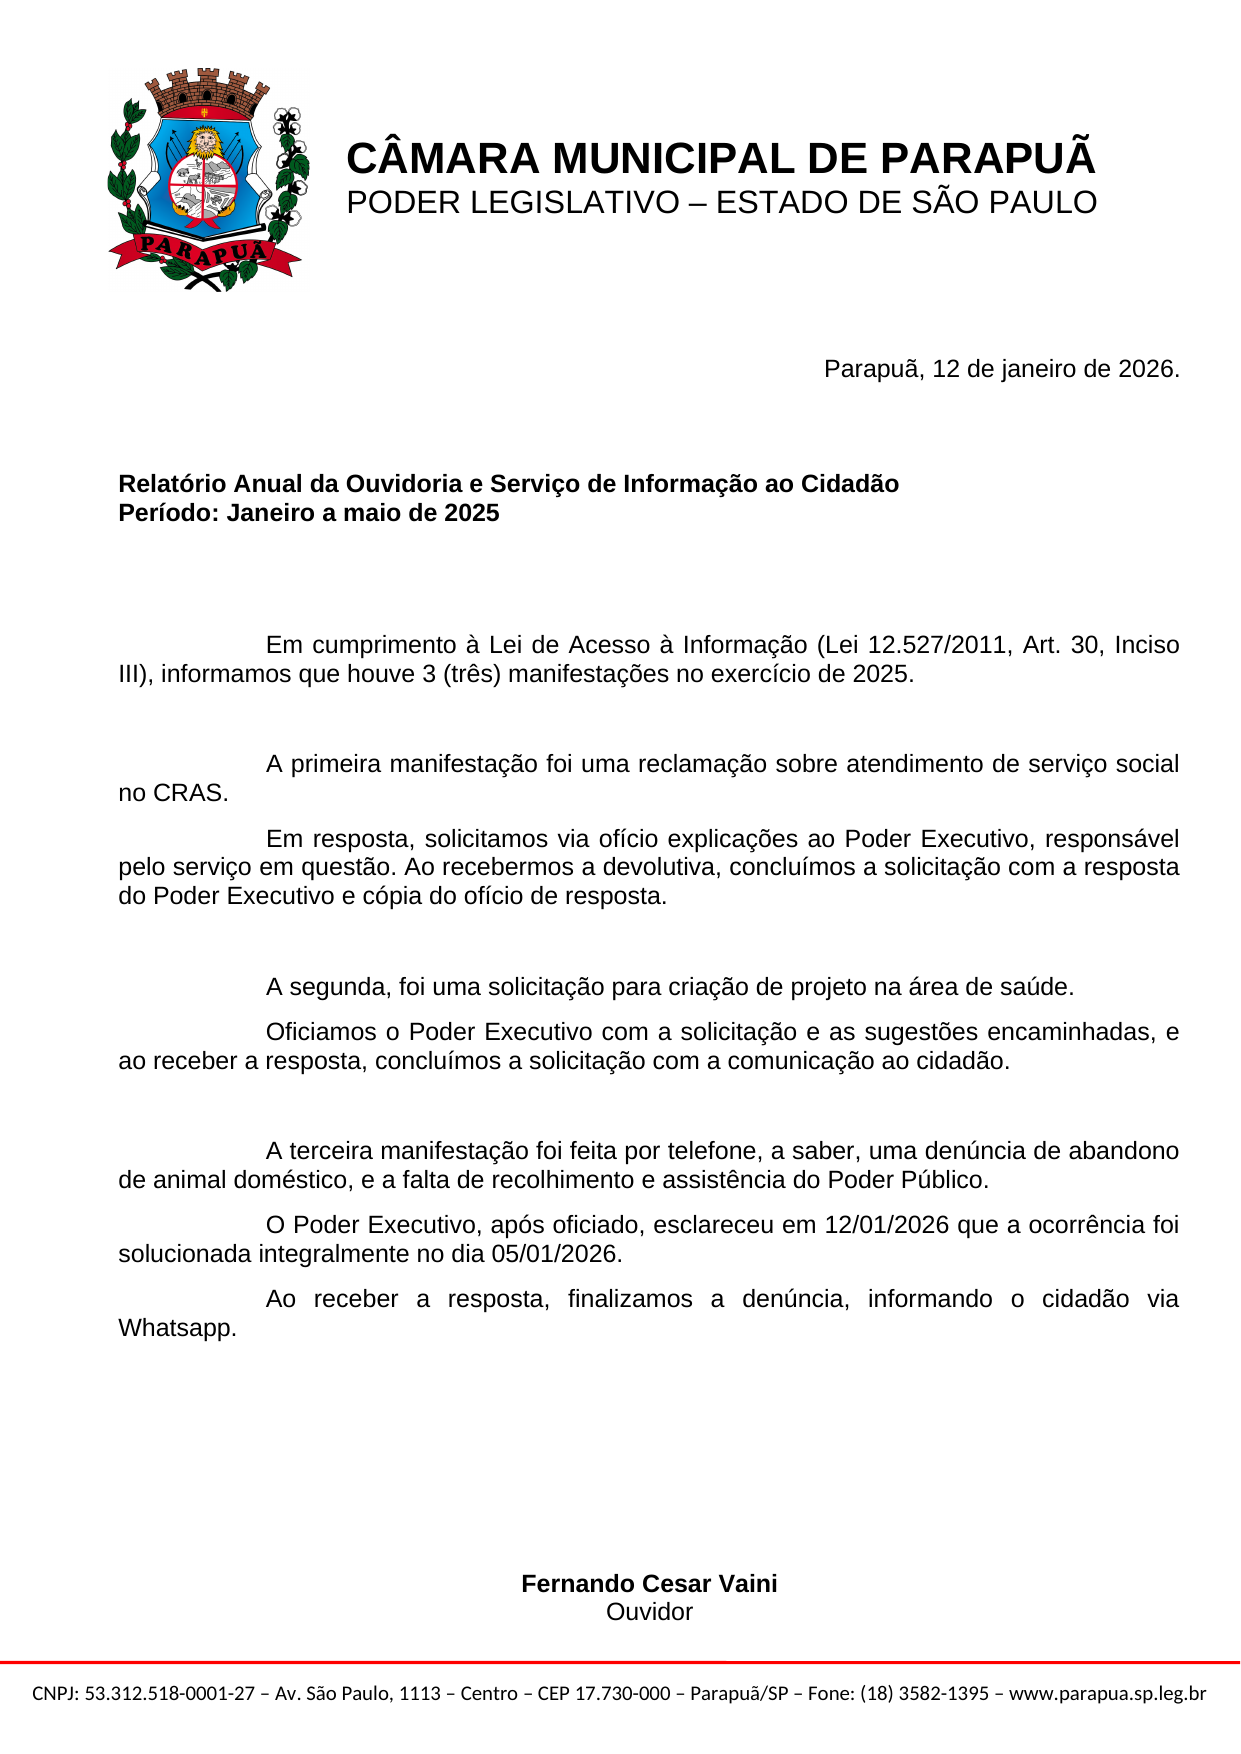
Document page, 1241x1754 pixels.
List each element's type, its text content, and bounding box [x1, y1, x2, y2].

text Relatório Anual da Ouvidoria e Serviço de Informação ao Cidadão [118, 469, 1181, 498]
text Período: Janeiro a maio de 2025 [118, 498, 1181, 527]
text Ao receber a resposta, finalizamos a denúncia, informando o cidadão via Whatsapp. [118, 1284, 1181, 1342]
text Fernando Cesar Vaini [118, 1568, 1181, 1597]
text O Poder Executivo, após oficiado, esclareceu em 12/01/2026 que a ocorrência foi solucionada integralmente no dia 05/01/2026. [118, 1210, 1181, 1268]
text Parapuã, 12 de janeiro de 2026. [118, 354, 1181, 383]
picture [107, 68, 310, 292]
text Em cumprimento à Lei de Acesso à Informação (Lei 12.527/2011, Art. 30, Inciso III), informamos que houve 3 (três) manifestações no exercício de 2025. [118, 630, 1181, 687]
text Ouvidor [118, 1597, 1181, 1626]
text Oficiamos o Poder Executivo com a solicitação e as sugestões encaminhadas, e ao receber a resposta, concluímos a solicitação com a comunicação ao cidadão. [118, 1017, 1181, 1074]
text Em resposta, solicitamos via ofício explicações ao Poder Executivo, responsável pelo serviço em questão. Ao recebermos a devolutiva, concluímos a solicitação com a resposta do Poder Executivo e cópia do ofício de resposta. [118, 823, 1181, 910]
text A segunda, foi uma solicitação para criação de projeto na área de saúde. [118, 972, 1181, 1000]
text A primeira manifestação foi uma reclamação sobre atendimento de serviço social no CRAS. [118, 749, 1181, 807]
text A terceira manifestação foi feita por telefone, a saber, uma denúncia de abandono de animal doméstico, e a falta de recolhimento e assistência do Poder Público. [118, 1136, 1181, 1194]
